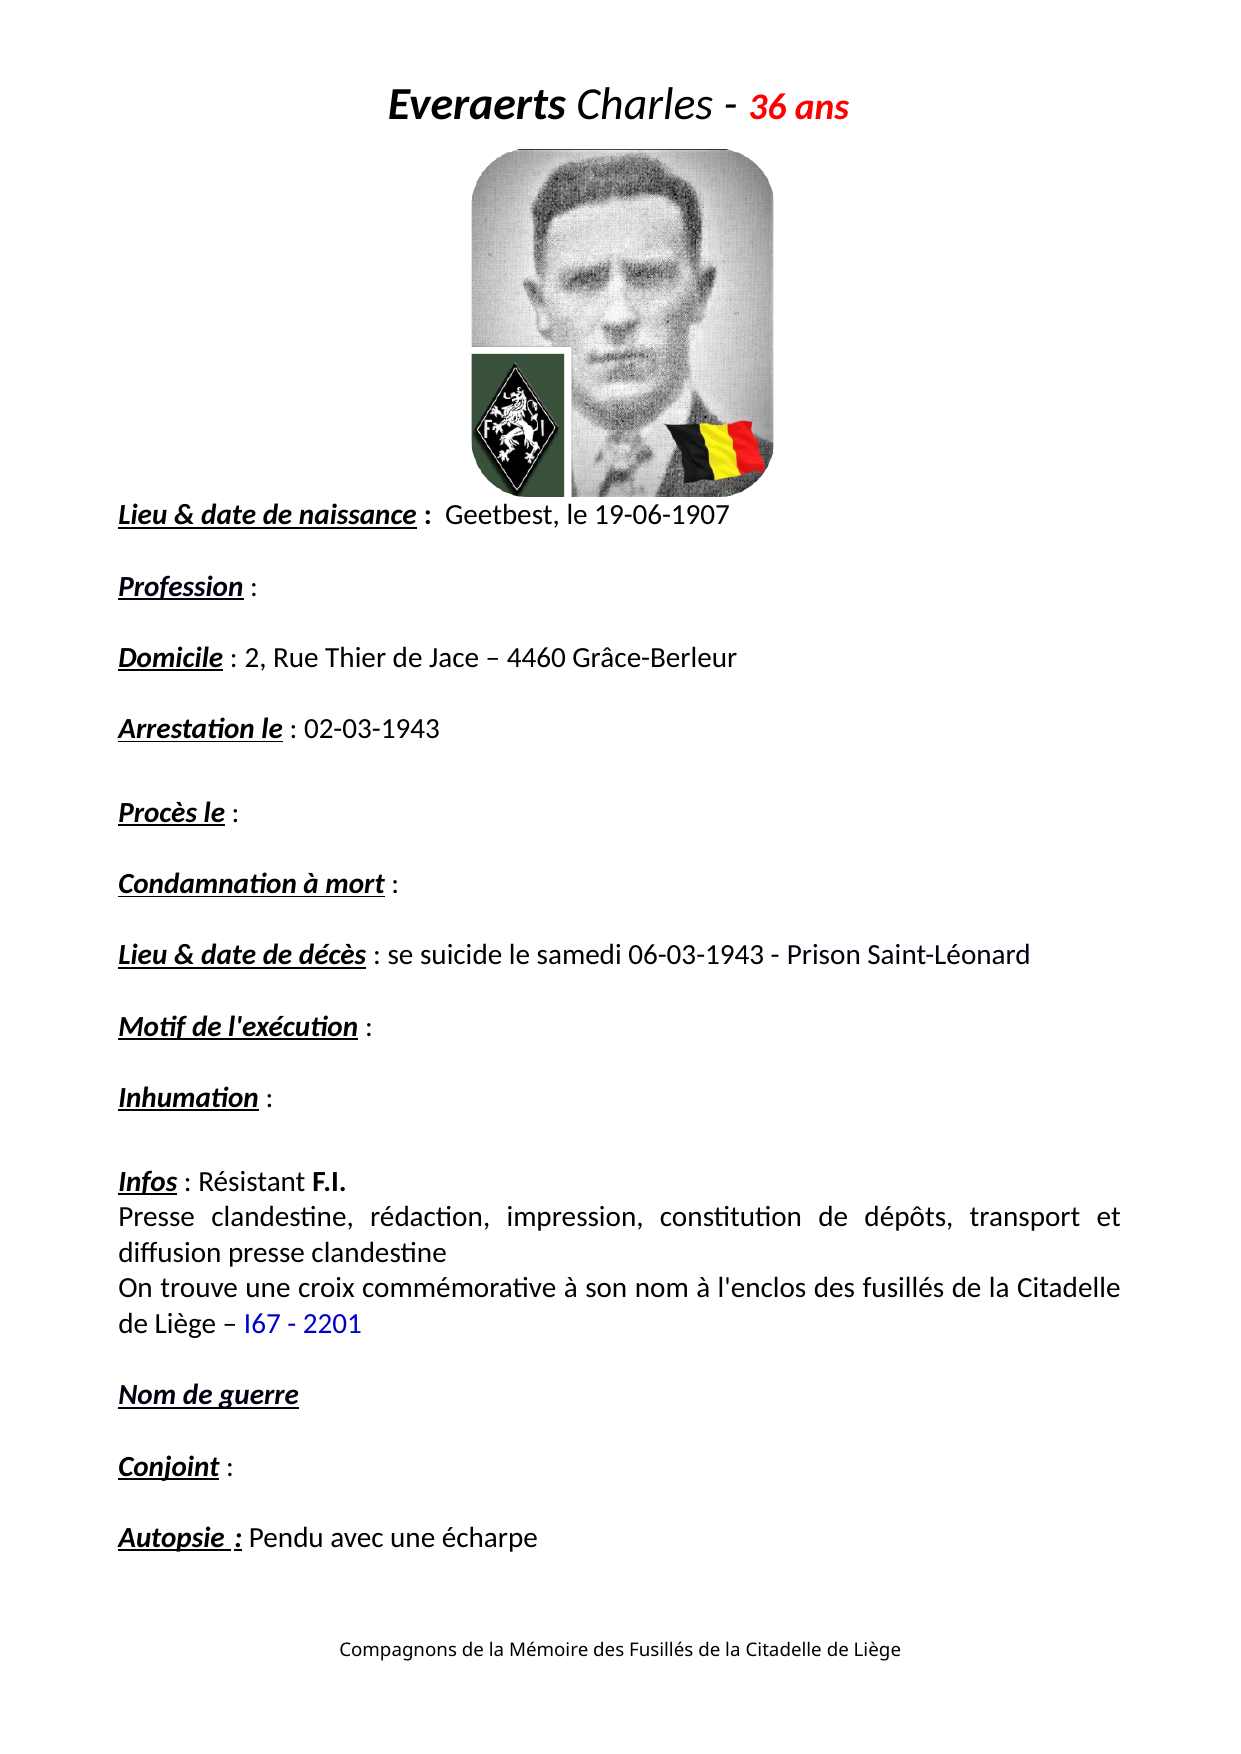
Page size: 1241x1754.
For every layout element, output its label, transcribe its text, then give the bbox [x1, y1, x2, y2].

text Arrestation le : 02-03-1943 [118, 710, 1122, 746]
text Lieu & date de naissance : Geetbest, le 19-06-1907 [118, 131, 1122, 532]
text Infos : Résistant F.I. [118, 1163, 1122, 1198]
text Everaerts Charles - 36 ans [118, 75, 1122, 131]
text On trouve une croix commémorative à son nom à l'enclos des fusillés de la Citadelle de Liège – I67 - 2201 [118, 1269, 1122, 1341]
text Profession : [118, 568, 1122, 603]
text Inhumation : [118, 1079, 1122, 1114]
text Procès le : [118, 794, 1122, 829]
text Presse clandestine, rédaction, impression, constitution de dépôts, transport et diffusion presse clandestine [118, 1198, 1122, 1269]
text Condamnation à mort : [118, 865, 1122, 901]
text Autopsie : Pendu avec une écharpe [118, 1519, 1122, 1554]
text Nom de guerre [118, 1376, 1122, 1412]
text Conjoint : [118, 1448, 1122, 1483]
text Lieu & date de décès : se suicide le samedi 06-03-1943 - Prison Saint-Léonard [118, 936, 1122, 972]
text Domicile : 2, Rue Thier de Jace – 4460 Grâce-Berleur [118, 639, 1122, 674]
text Motif de l'exécution : [118, 1008, 1122, 1043]
